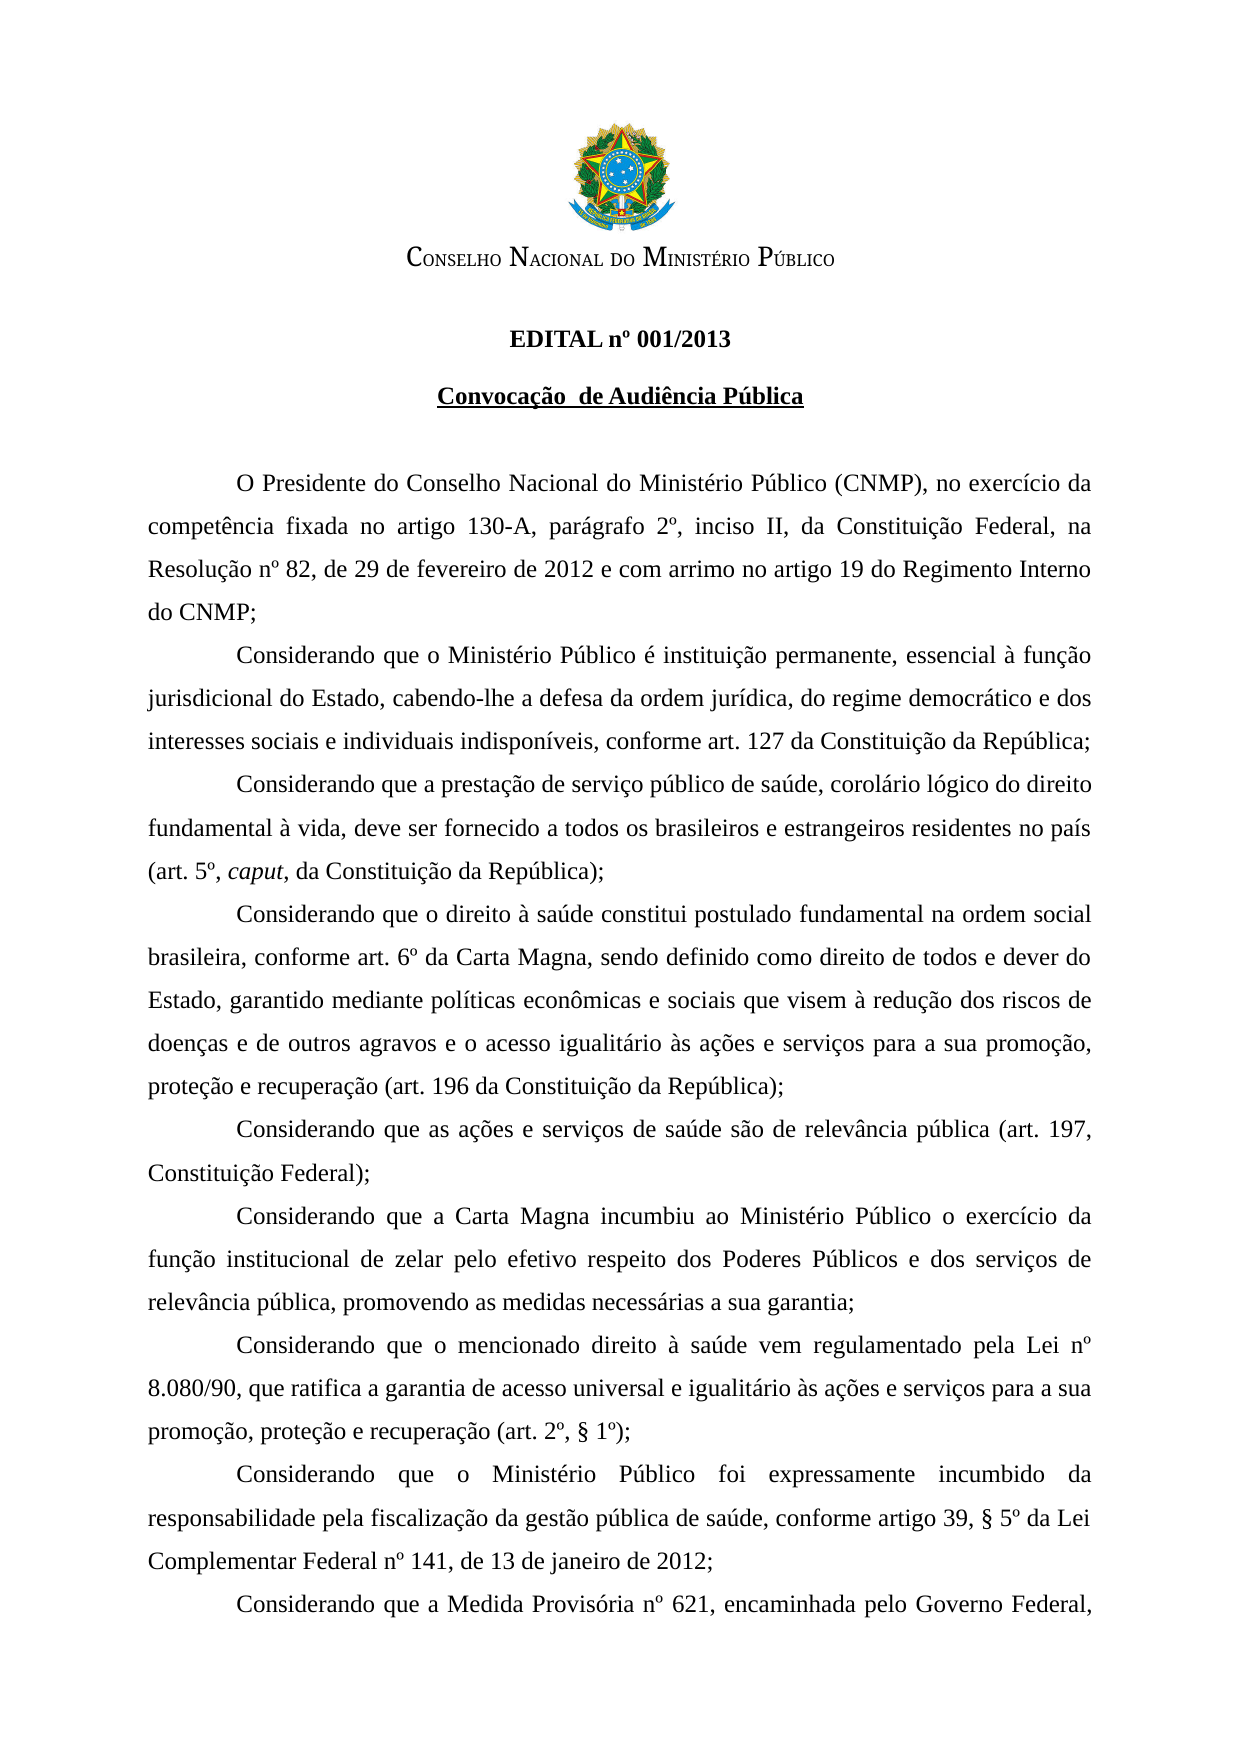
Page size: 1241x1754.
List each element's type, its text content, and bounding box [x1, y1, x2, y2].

text Considerando que a prestação de serviço público de saúde, corolário lógico do direito fundamental à vida, deve ser fornecido a todos os brasileiros e estrangeiros residentes no país (art. 5º, caput, da Constituição da República); [148, 769, 1093, 884]
text Considerando que o mencionado direito à saúde vem regulamentado pela Lei nº 8.080/90, que ratifica a garantia de acesso universal e igualitário às ações e serviços para a sua promoção, proteção e recuperação (art. 2º, § 1º); [148, 1330, 1093, 1445]
text Considerando que as ações e serviços de saúde são de relevância pública (art. 197, Constituição Federal); [148, 1114, 1093, 1186]
text O Presidente do Conselho Nacional do Ministério Público (CNMP), no exercício da competência fixada no artigo 130-A, parágrafo 2º, inciso II, da Constituição Federal, na Resolução nº 82, de 29 de fevereiro de 2012 e com arrimo no artigo 19 do Regimento Interno do CNMP; [148, 468, 1093, 626]
text Considerando que o Ministério Público foi expressamente incumbido da responsabilidade pela fiscalização da gestão pública de saúde, conforme artigo 39, § 5º da Lei Complementar Federal nº 141, de 13 de janeiro de 2012; [148, 1459, 1093, 1574]
text Convocação de Audiência Pública [148, 381, 1093, 410]
text Considerando que o Ministério Público é instituição permanente, essencial à função jurisdicional do Estado, cabendo-lhe a defesa da ordem jurídica, do regime democrático e dos interesses sociais e individuais indisponíveis, conforme art. 127 da Constituição da República; [148, 640, 1093, 755]
text EDITAL nº 001/2013 [148, 324, 1093, 353]
text Considerando que o direito à saúde constitui postulado fundamental na ordem social brasileira, conforme art. 6º da Carta Magna, sendo definido como direito de todos e dever do Estado, garantido mediante políticas econômicas e sociais que visem à redução dos riscos de doenças e de outros agravos e o acesso igualitário às ações e serviços para a sua promoção, proteção e recuperação (art. 196 da Constituição da República); [148, 899, 1093, 1100]
text Considerando que a Medida Provisória nº 621, encaminhada pelo Governo Federal, [148, 1589, 1093, 1618]
text Considerando que a Carta Magna incumbiu ao Ministério Público o exercício da função institucional de zelar pelo efetivo respeito dos Poderes Públicos e dos serviços de relevância pública, promovendo as medidas necessárias a sua garantia; [148, 1201, 1093, 1316]
